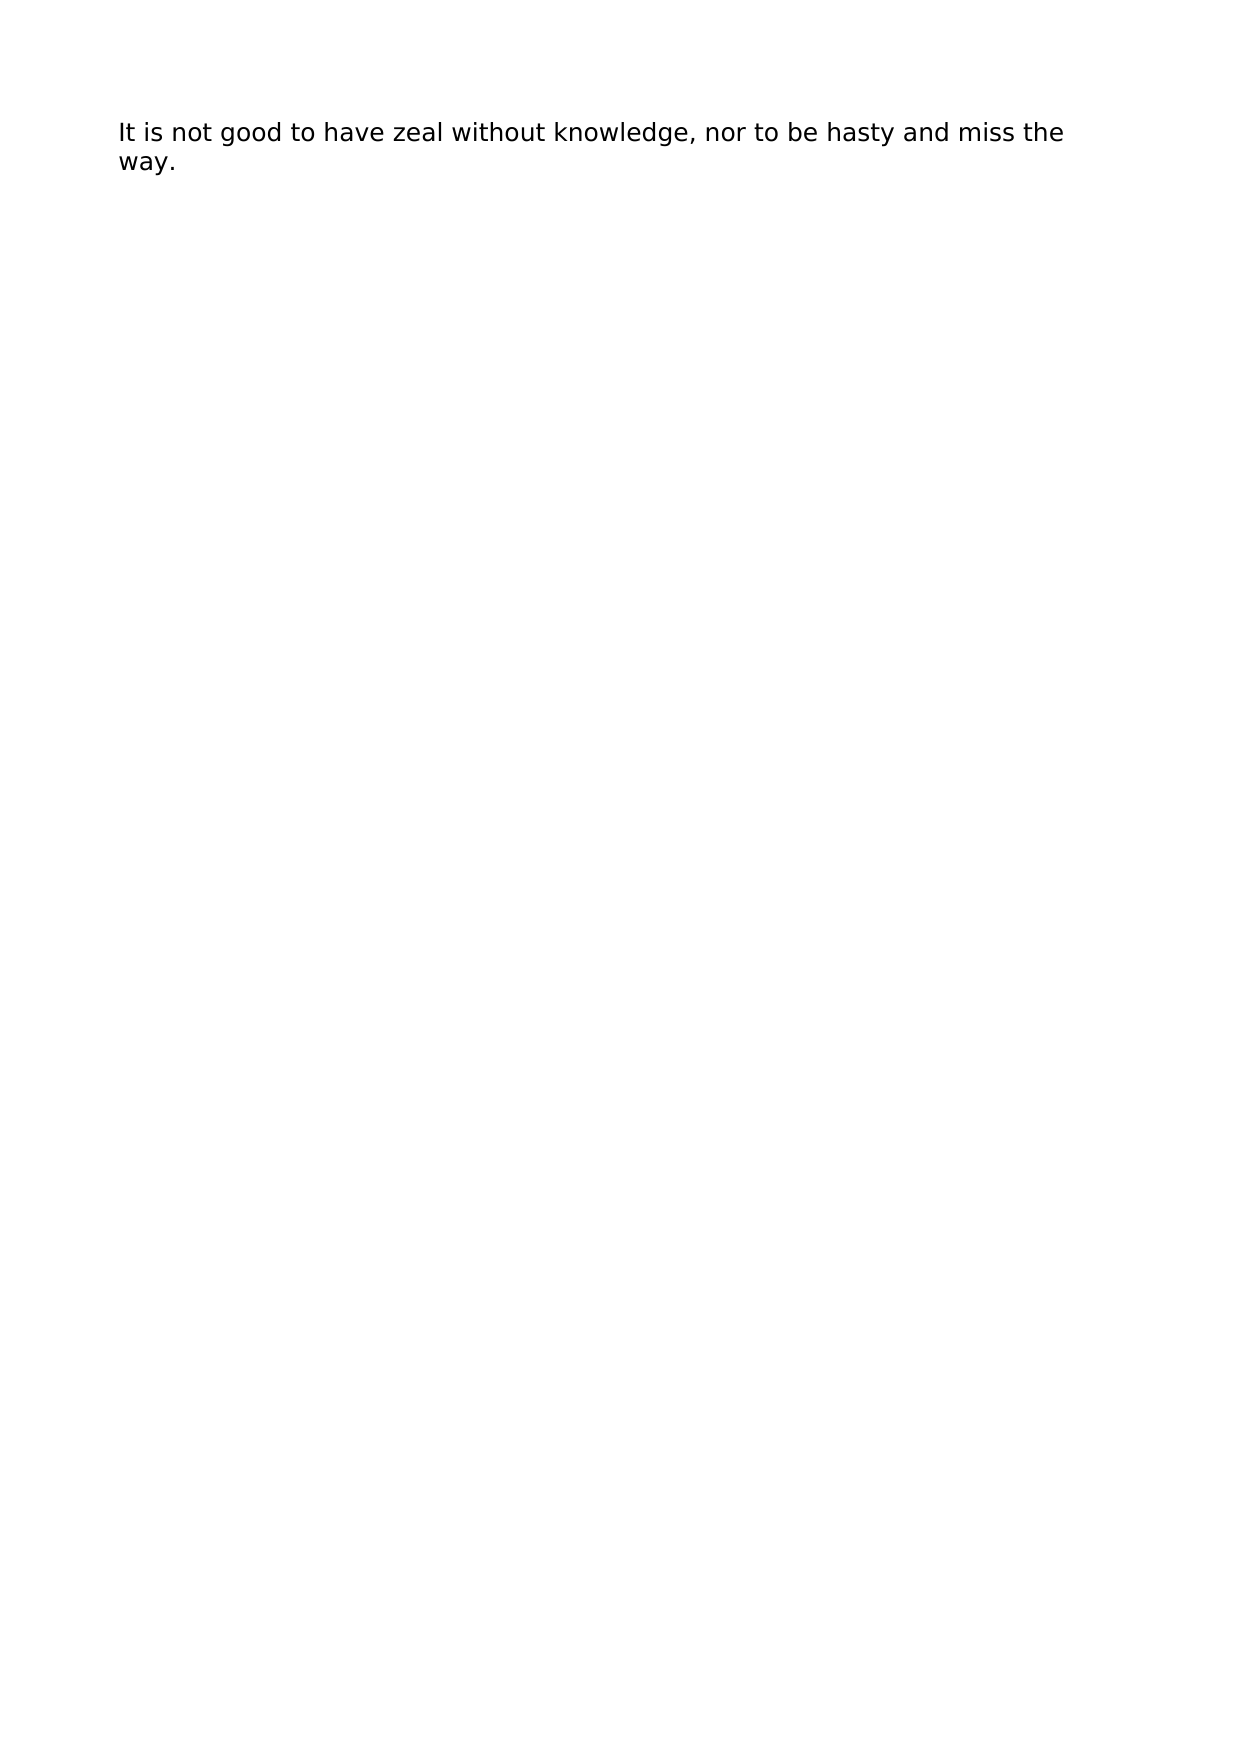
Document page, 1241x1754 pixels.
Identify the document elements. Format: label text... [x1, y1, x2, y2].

text It is not good to have zeal without knowledge, nor to be hasty and miss the way. [118, 118, 1122, 176]
